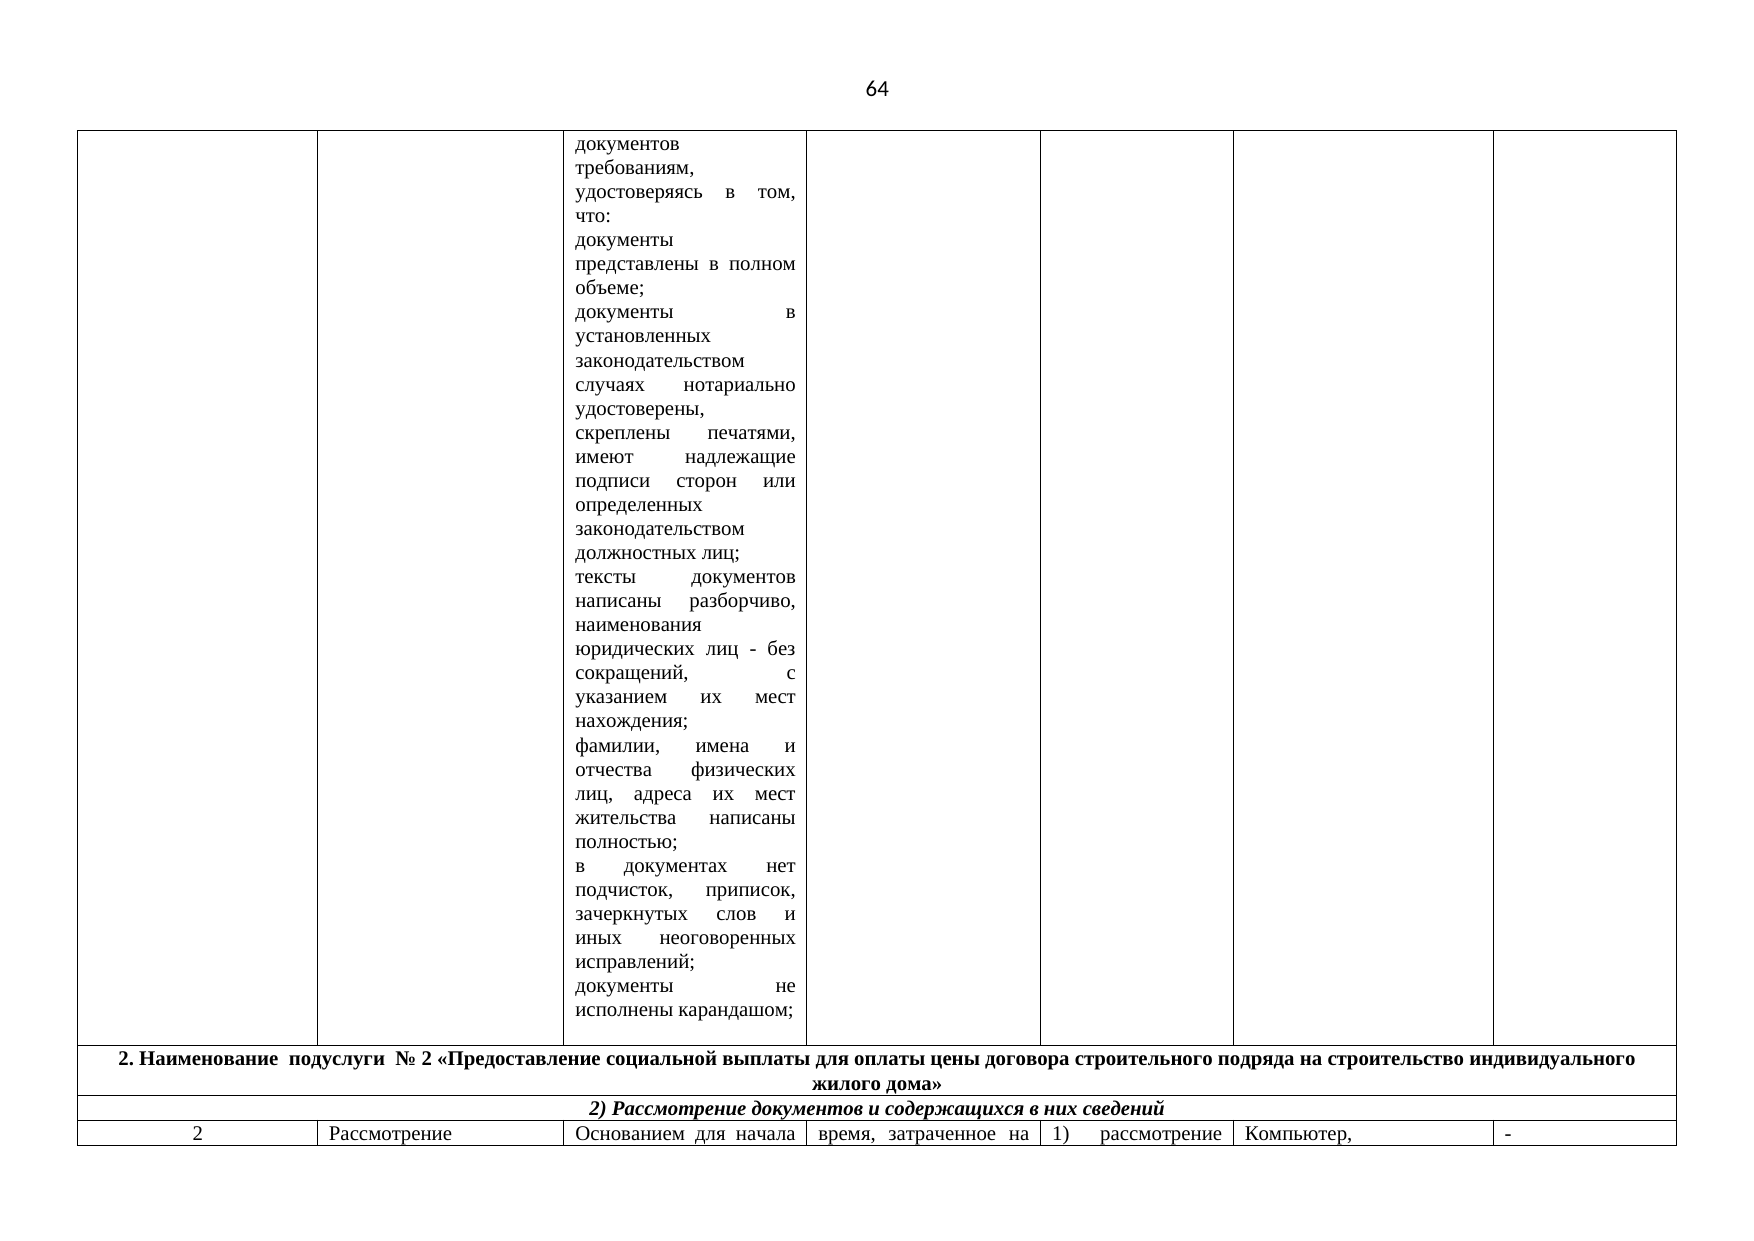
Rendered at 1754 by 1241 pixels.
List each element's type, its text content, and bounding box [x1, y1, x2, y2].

table_cell [1234, 131, 1493, 1045]
table_cell 2. Наименование подуслуги № 2 «Предоставление социальной выплаты для оплаты цены договора строительного подряда на строительство индивидуального жилого дома» [78, 1046, 1676, 1094]
table_cell - [1494, 131, 1676, 1045]
table_cell [318, 131, 563, 1045]
table_cell [807, 131, 1040, 1045]
table_cell [1041, 131, 1233, 1045]
table_cell 2) Рассмотрение документов и содержащихся в них сведений [78, 1096, 1676, 1119]
table_cell 2 [78, 1121, 317, 1145]
table_cell документов требованиям, удостоверяясь в том, что: документы представлены в полном объеме; документы в установленных законодательством случаях нотариально удостоверены, скреплены печатями, имеют надлежащие подписи сторон или определенных законодательством должностных лиц; тексты документов написаны разборчиво, наименования юридических лиц - без сокращений, с указанием их мест нахождения; фамилии, имена и отчества физических лиц, адреса их мест жительства написаны полностью; в документах нет подчисток, приписок, зачеркнутых слов и иных неоговоренных исправлений; документы не исполнены карандашом; [564, 131, 806, 1045]
table_cell время, затраченное на [807, 1121, 1040, 1145]
table_cell - [1494, 1121, 1676, 1145]
table_cell Компьютер, [1234, 1121, 1493, 1145]
table_cell Основанием для начала [564, 1121, 806, 1145]
table_cell Рассмотрение [318, 1121, 563, 1145]
table_cell 1) рассмотрение [1041, 1121, 1233, 1145]
table_cell [78, 131, 317, 1045]
